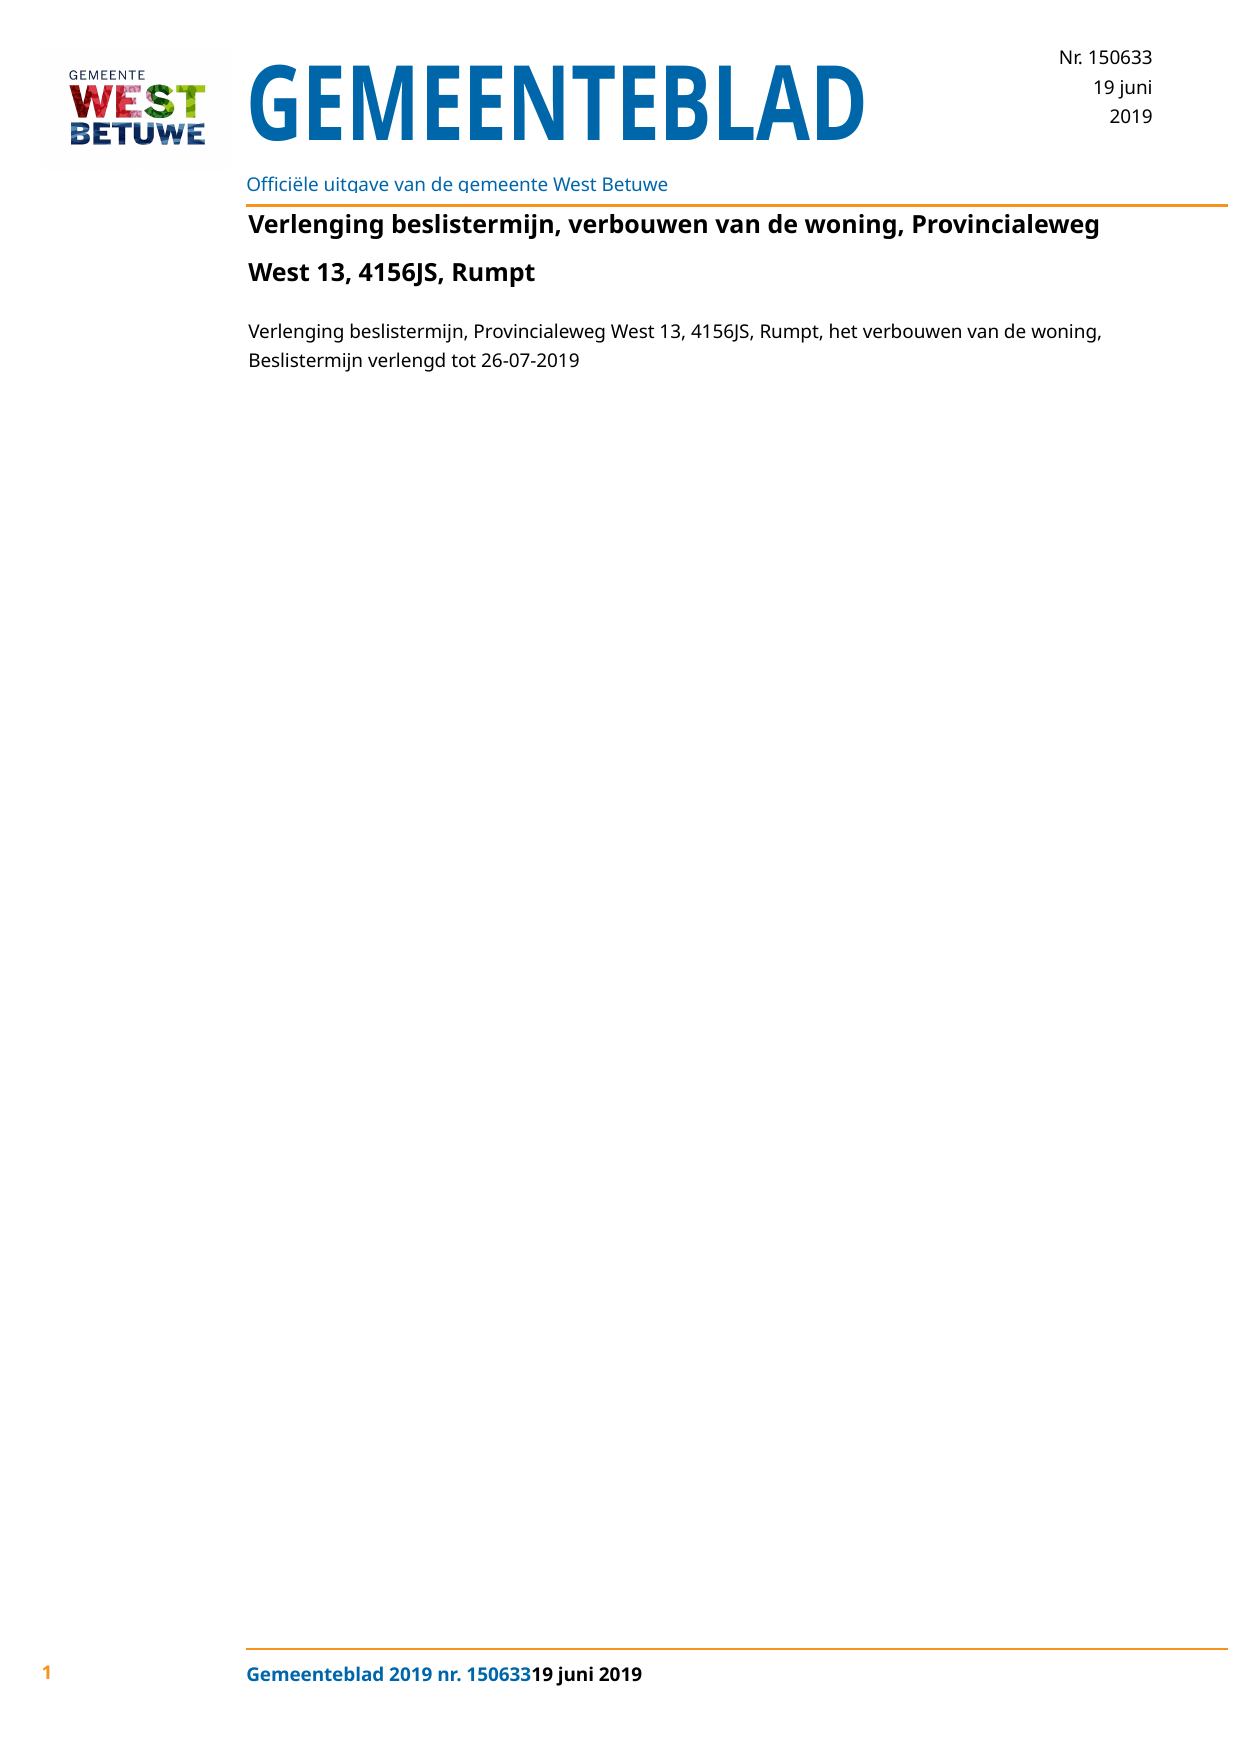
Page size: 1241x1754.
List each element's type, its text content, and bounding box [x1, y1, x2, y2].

picture [41, 47, 231, 172]
text Verlenging beslistermijn, verbouwen van de woning, Provincialeweg West 13, 4156JS, Rumpt [248, 207, 1152, 288]
text Verlenging beslistermijn, Provincialeweg West 13, 4156JS, Rumpt, het verbouwen van de woning, Beslistermijn verlengd tot 26-07-2019 [248, 318, 1152, 373]
